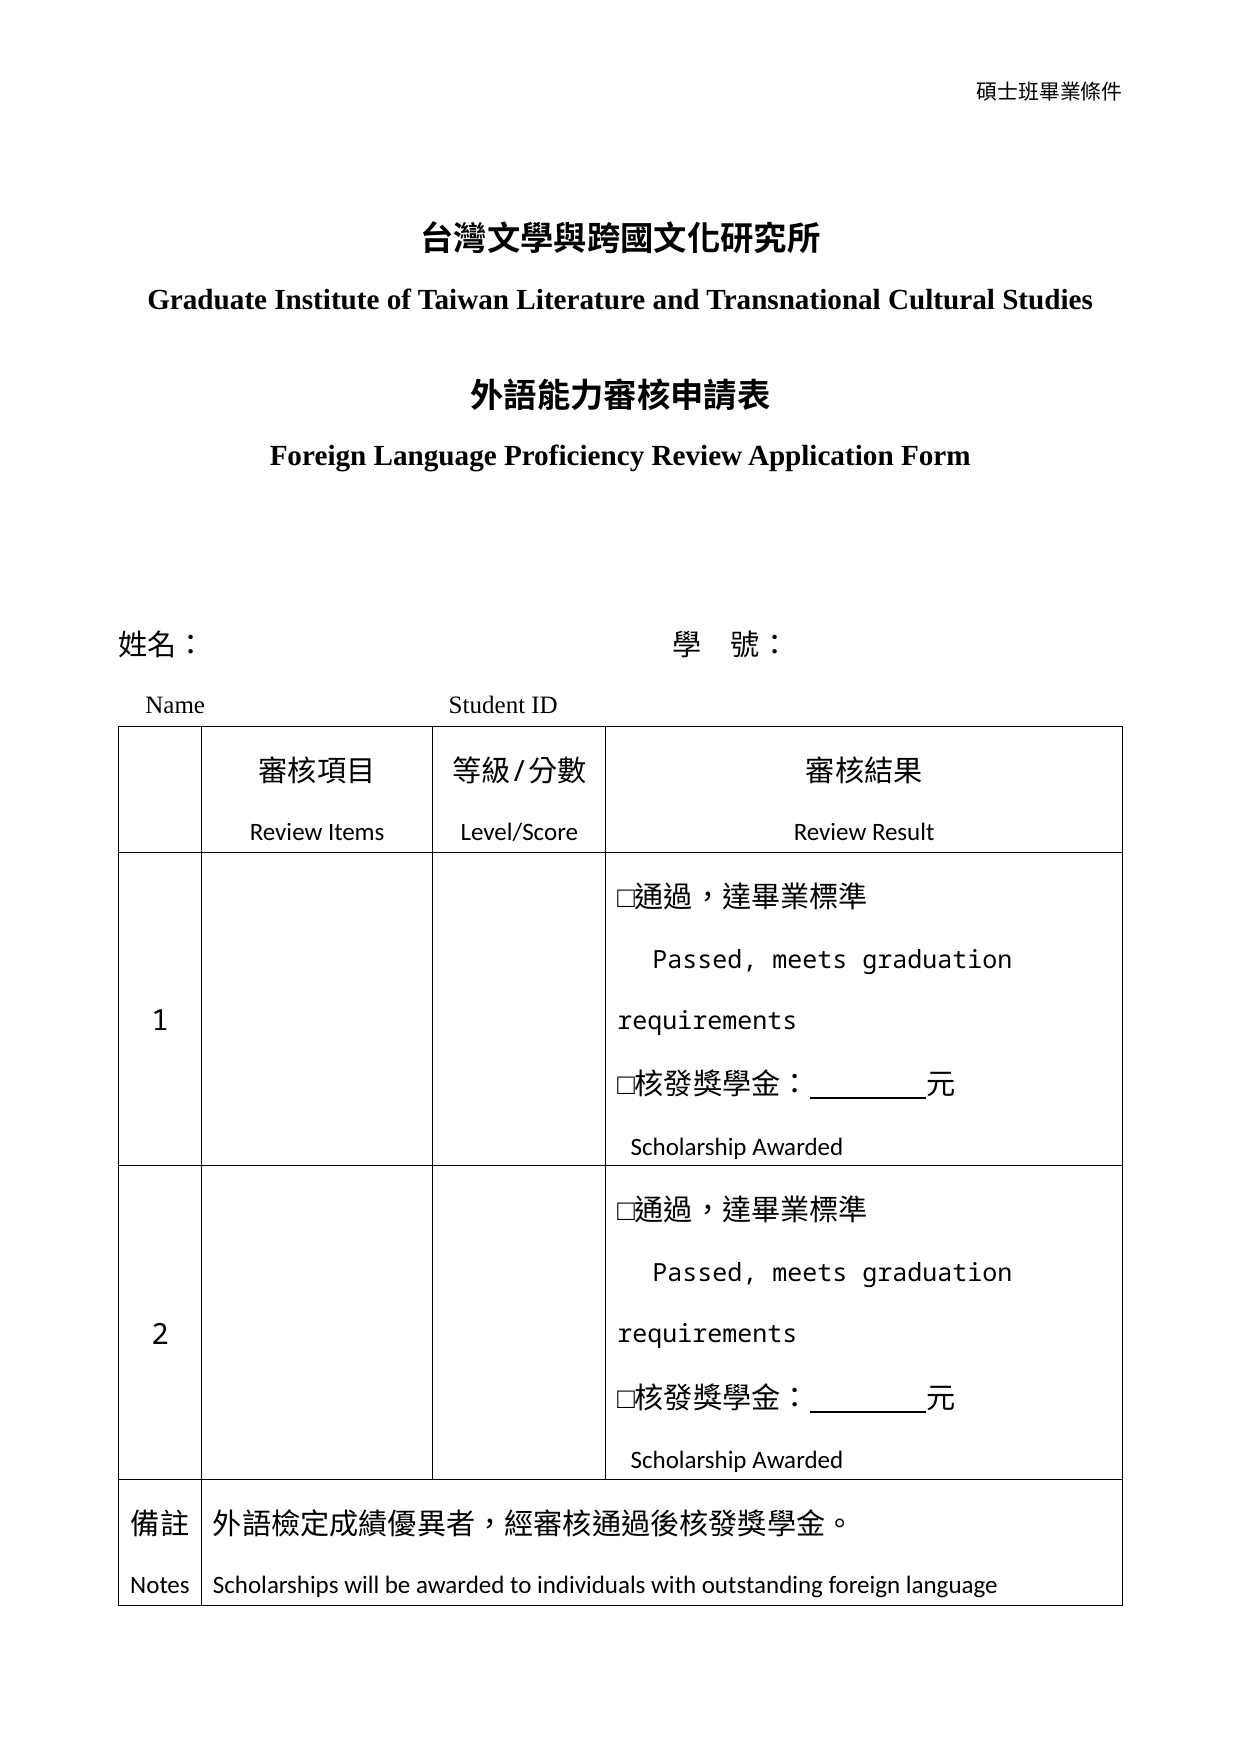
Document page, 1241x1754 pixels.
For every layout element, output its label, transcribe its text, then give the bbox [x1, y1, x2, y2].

table_cell [433, 853, 605, 1165]
table_header 審核結果 Review Result [606, 727, 1122, 852]
text 台灣文學與跨國文化研究所 [118, 194, 1122, 257]
table_cell □通過，達畢業標準 Passed, meets graduation requirements □核發獎學金： 元 Scholarship Awarded [606, 1166, 1122, 1479]
table_header 等級/分數 Level/Score [433, 727, 605, 852]
table_cell [433, 1166, 605, 1479]
text Graduate Institute of Taiwan Literature and Transnational Cultural Studies [118, 257, 1122, 319]
text 外語能力審核申請表 [118, 351, 1122, 413]
table_cell 1 [119, 853, 201, 1165]
table_cell 備註 Notes [119, 1480, 201, 1605]
table_cell 2 [119, 1166, 201, 1479]
text Name Student ID [118, 663, 1122, 726]
table_header 審核項目 Review Items [202, 727, 432, 852]
table_cell □通過，達畢業標準 Passed, meets graduation requirements □核發獎學金： 元 Scholarship Awarded [606, 853, 1122, 1165]
table_header [119, 727, 201, 852]
table_cell 外語檢定成績優異者，經審核通過後核發獎學金。 Scholarships will be awarded to individuals with outstanding foreign language [202, 1480, 1122, 1605]
text 姓名： 學 號： [118, 601, 1122, 663]
table_cell [202, 1166, 432, 1479]
text Foreign Language Proficiency Review Application Form [118, 413, 1122, 476]
table_cell [202, 853, 432, 1165]
